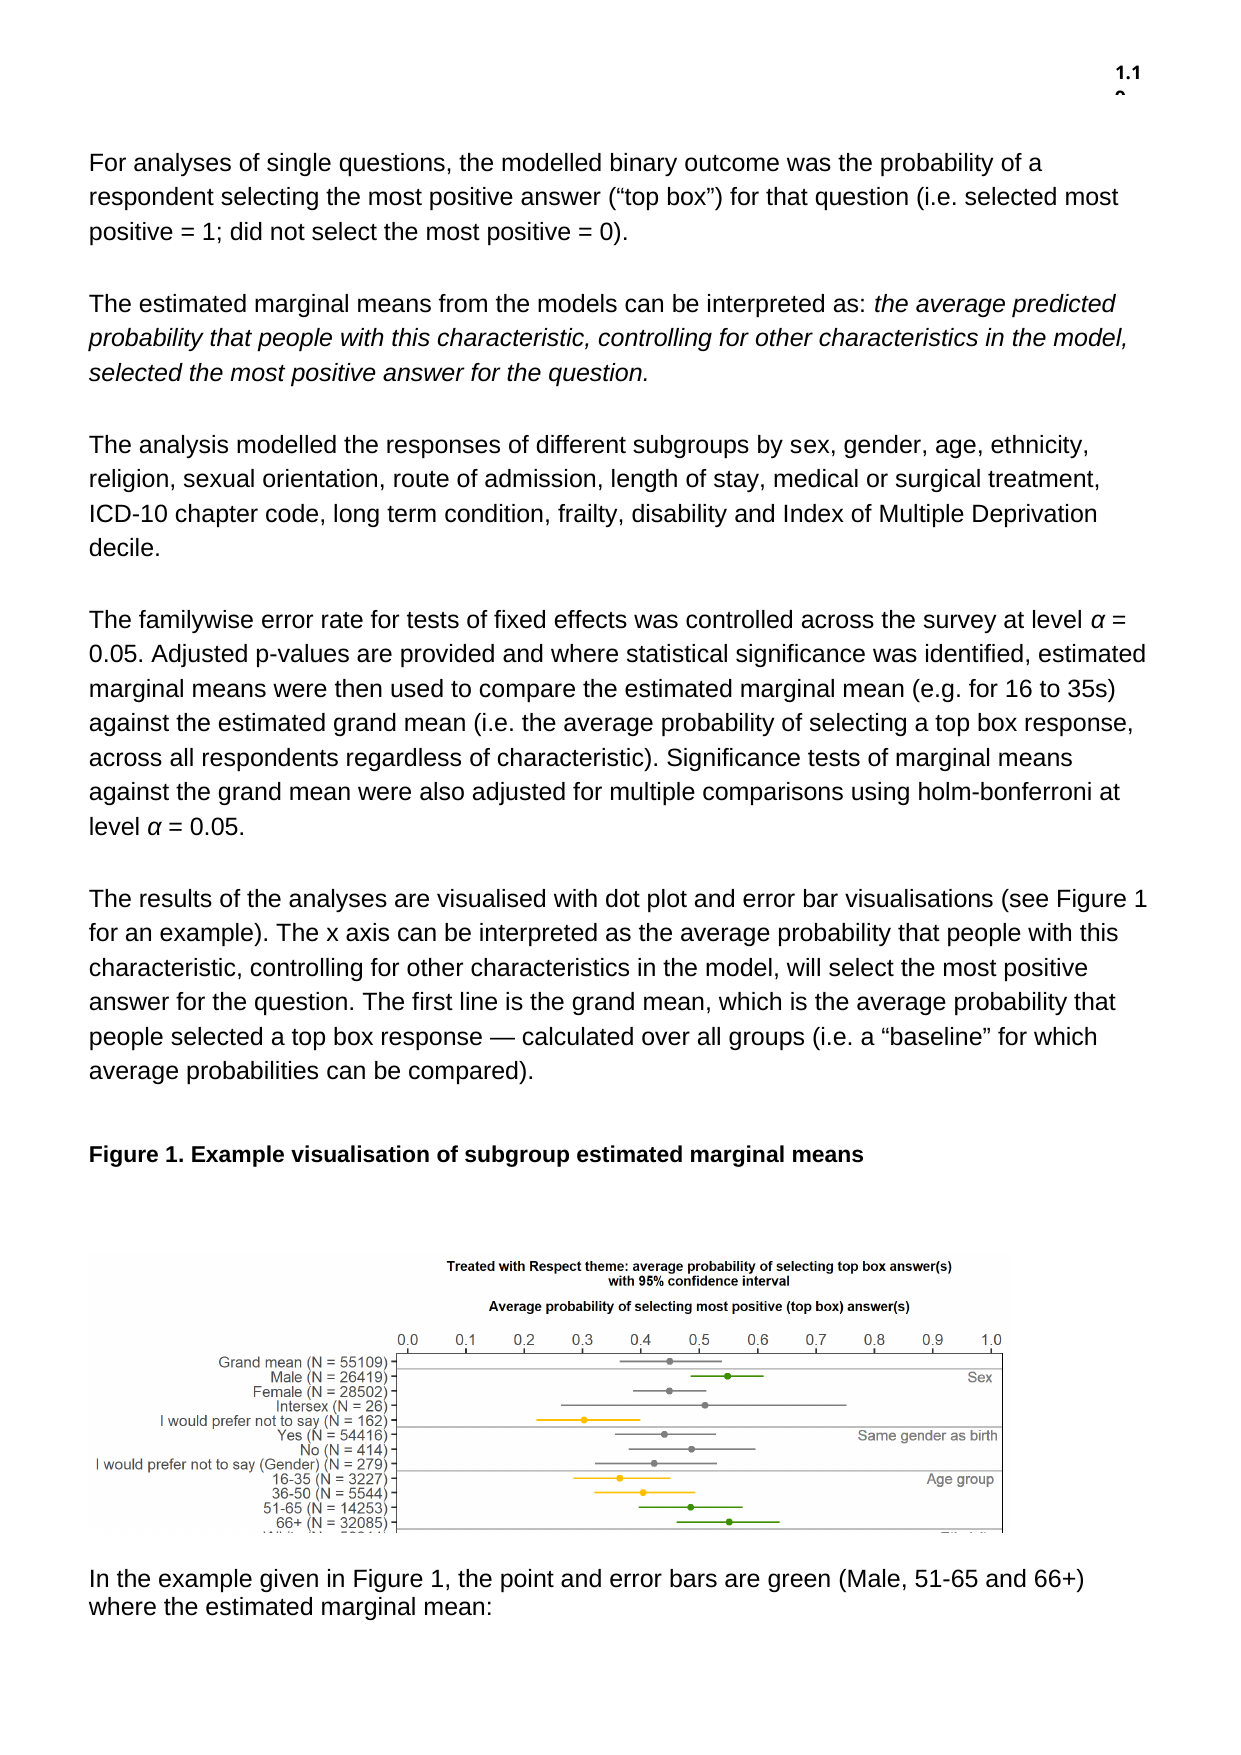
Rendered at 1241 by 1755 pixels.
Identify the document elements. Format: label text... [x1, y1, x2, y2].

text In the example given in Figure 1, the point and error bars are green (Male, 51-65 and 66+) where the estimated marginal mean: [89, 1563, 1152, 1621]
text The analysis modelled the responses of different subgroups by sex, gender, age, ethnicity, religion, sexual orientation, route of admission, length of stay, medical or surgical treatment, ICD-10 chapter code, long term condition, frailty, disability and Index of Multiple Deprivation decile. [89, 429, 1152, 562]
text The estimated marginal means from the models can be interpreted as: the average predicted probability that people with this characteristic, controlling for other characteristics in the model, selected the most positive answer for the question. [89, 289, 1152, 386]
text For analyses of single questions, the modelled binary outcome was the probability of a respondent selecting the most positive answer (“top box”) for that question (i.e. selected most positive = 1; did not select the most positive = 0). [89, 148, 1152, 245]
text The familywise error rate for tests of fixed effects was controlled across the survey at level α = 0.05. Adjusted p-values are provided and where statistical significance was identified, estimated marginal means were then used to compare the estimated marginal mean (e.g. for 16 to 35s) against the estimated grand mean (i.e. the average probability of selecting a top box response, across all respondents regardless of characteristic). Significance tests of marginal means against the grand mean were also adjusted for multiple comparisons using holm-bonferroni at level α = 0.05. [89, 605, 1152, 841]
subtitle Figure 1. Example visualisation of subgroup estimated marginal means [89, 1141, 1152, 1167]
text The results of the analyses are visualised with dot plot and error bar visualisations (see Figure 1 for an example). The x axis can be interpreted as the average probability that people with this characteristic, controlling for other characteristics in the model, will select the most positive answer for the question. The first line is the grand mean, which is the average probability that people selected a top box response — calculated over all groups (i.e. a “baseline” for which average probabilities can be compared). [89, 884, 1152, 1085]
